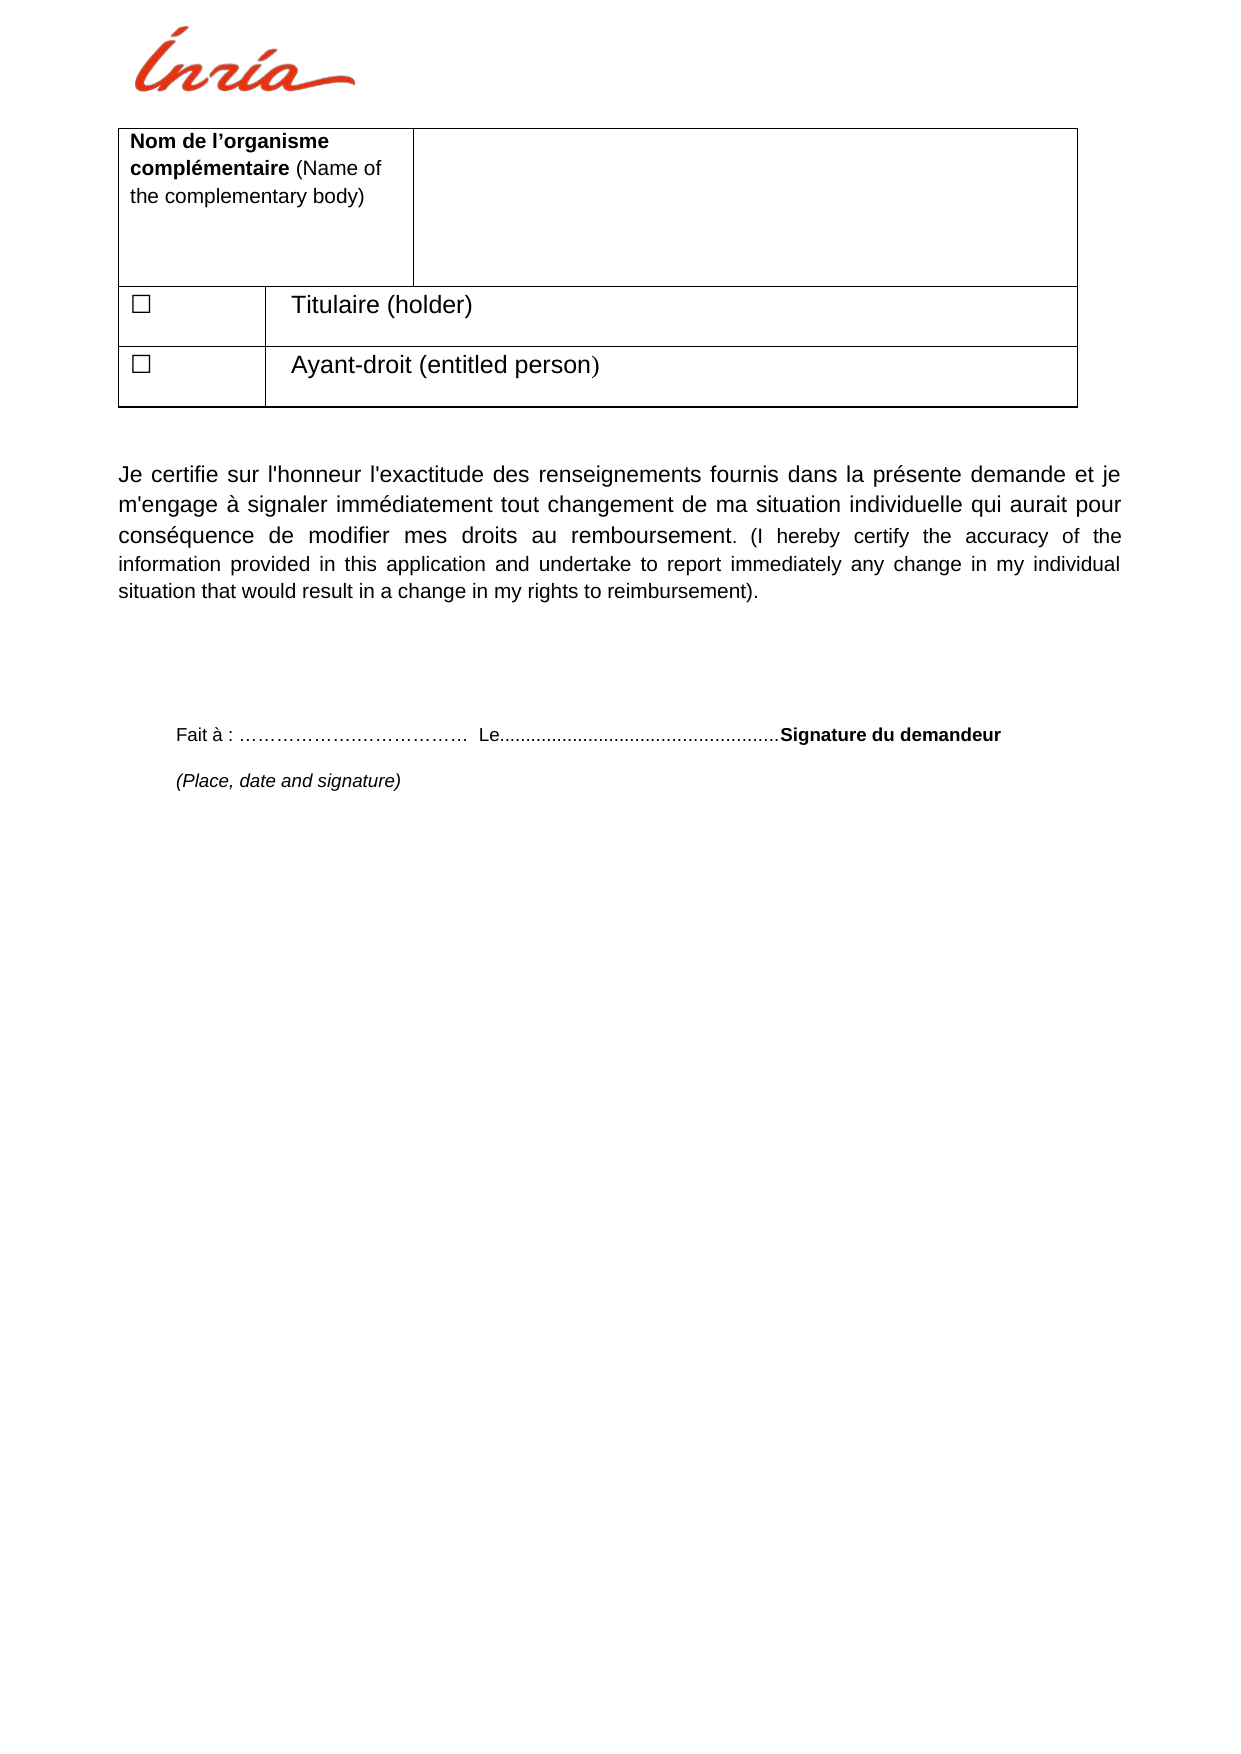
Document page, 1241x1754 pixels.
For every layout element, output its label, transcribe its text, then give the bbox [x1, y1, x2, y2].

table_header Nom de l’organisme complémentaire (Name of the complementary body) [119, 129, 413, 286]
text Je certifie sur l'honneur l'exactitude des renseignements fournis dans la présente demande et je m'engage à signaler immédiatement tout changement de ma situation individuelle qui aurait pour conséquence de modifier mes droits au remboursement. (I hereby certify the accuracy of the information provided in this application and undertake to report immediately any change in my individual situation that would result in a change in my rights to reimbursement). [118, 461, 1122, 603]
text (Place, date and signature) [176, 770, 1122, 791]
table_cell Ayant-droit (entitled person) [266, 347, 1077, 406]
table_header [414, 129, 1077, 286]
table_cell Titulaire (holder) [266, 287, 1077, 346]
picture [126, 16, 365, 101]
table_cell ☐ [119, 347, 265, 406]
table_cell ☐ [119, 287, 265, 346]
text Fait à : ……………….……………… Le Signature du demandeur [176, 724, 1122, 746]
